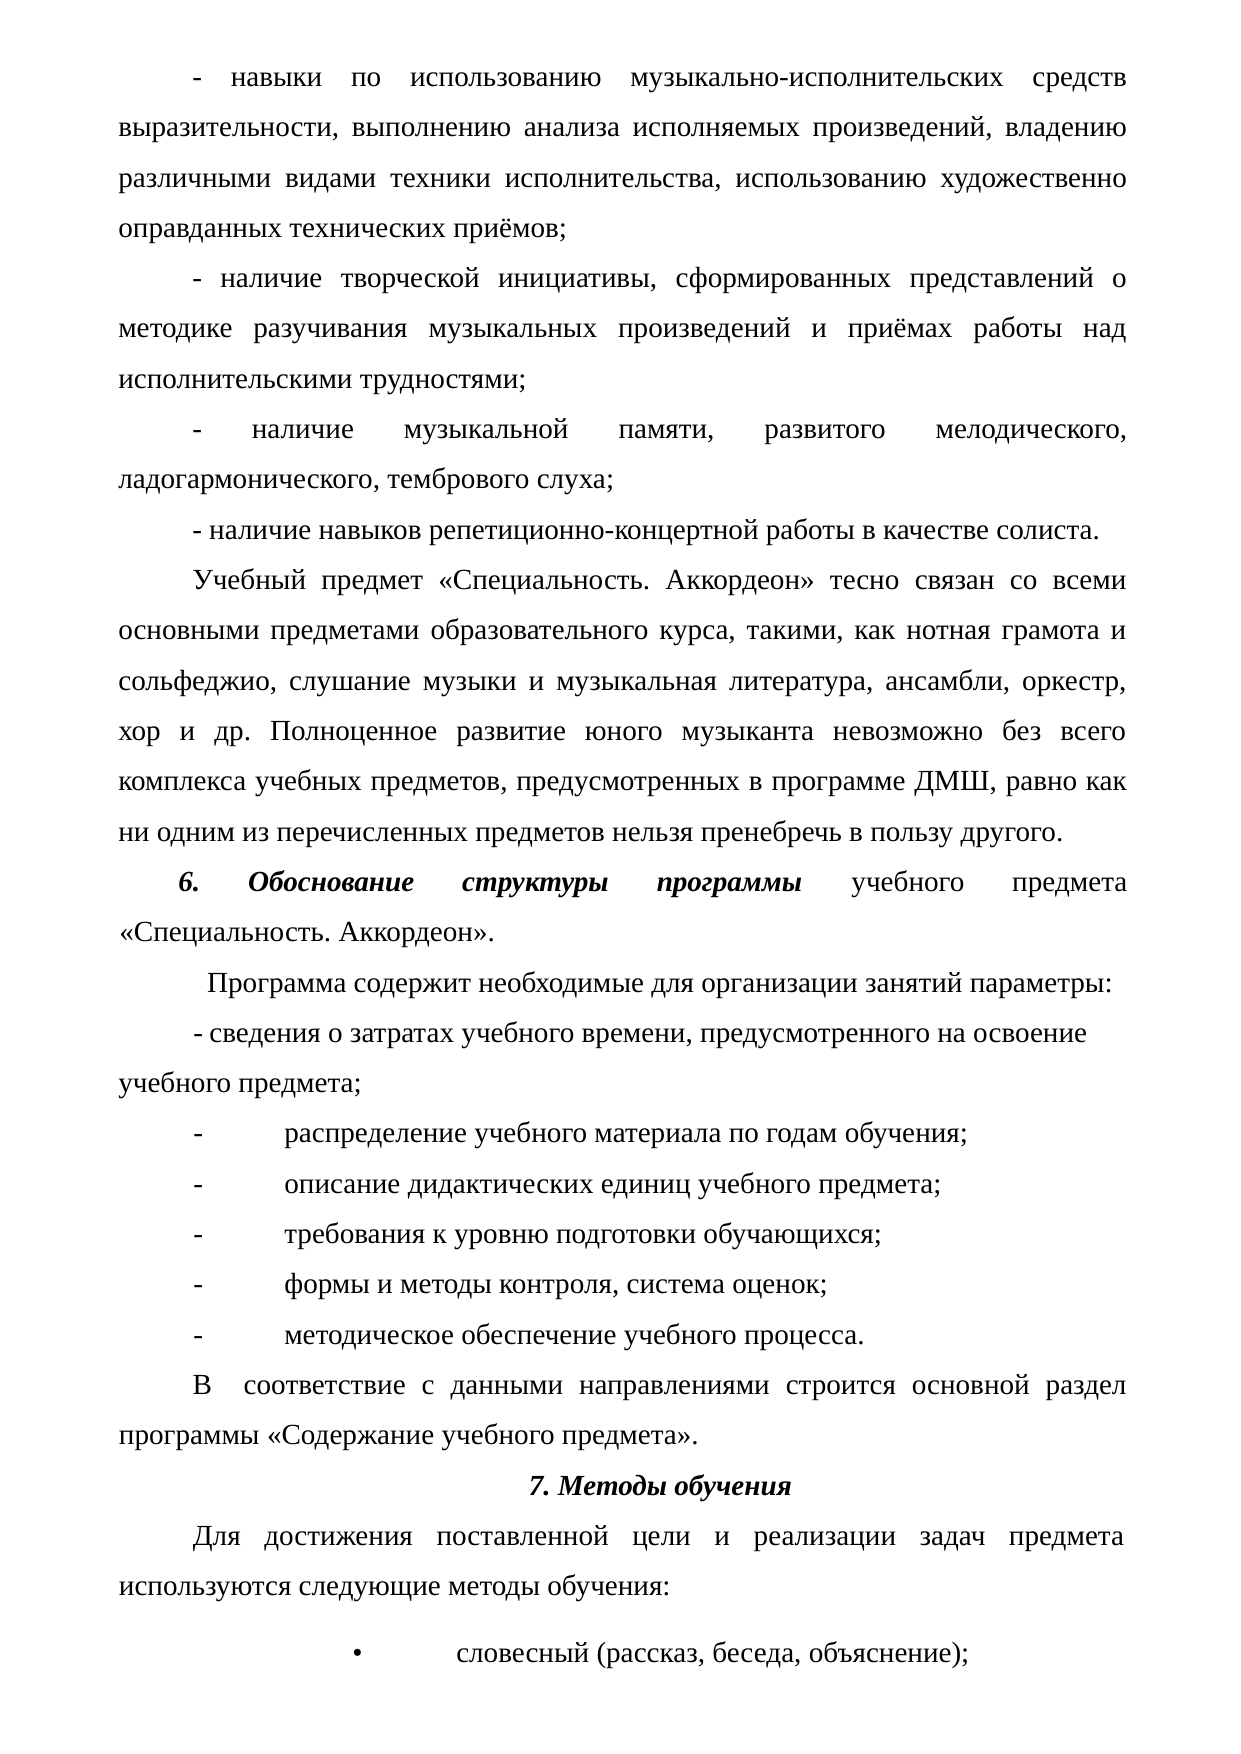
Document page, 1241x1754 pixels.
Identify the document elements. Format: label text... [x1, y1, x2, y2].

list описание дидактических единиц учебного предмета; [193, 1166, 1128, 1199]
text - наличие навыков репетиционно-концертной работы в качестве солиста. [118, 512, 1128, 545]
list распределение учебного материала по годам обучения; [193, 1116, 1128, 1149]
text В соответствие с данными направлениями строится основной раздел программы «Содержание учебного предмета». [119, 1367, 1127, 1451]
text 6. Обоснование структуры программы учебного предмета «Специальность. Аккордеон». [119, 864, 1128, 948]
list словесный (рассказ, беседа, объяснение); [194, 1635, 1128, 1668]
list формы и методы контроля, система оценок; [193, 1267, 1128, 1300]
text Учебный предмет «Специальность. Аккордеон» тесно связан со всеми основными предметами образовательного курса, такими, как нотная грамота и сольфеджио, слушание музыки и музыкальная литература, ансамбли, оркестр, хор и др. Полноценное развитие юного музыканта невозможно без всего комплекса учебных предметов, предусмотренных в программе ДМШ, равно как ни одним из перечисленных предметов нельзя пренебречь в пользу другого. [118, 562, 1128, 847]
list методическое обеспечение учебного процесса. [193, 1317, 1128, 1350]
text - навыки по использованию музыкально-исполнительских средств выразительности, выполнению анализа исполняемых произведений, владению различными видами техники исполнительства, использованию художественно оправданных технических приёмов; [118, 59, 1128, 243]
text Программа содержит необходимые для организации занятий параметры: [192, 965, 1128, 998]
text - наличие музыкальной памяти, развитого мелодического, ладогармонического, тембрового слуха; [118, 411, 1128, 495]
text 7. Методы обучения [195, 1468, 1128, 1501]
list требования к уровню подготовки обучающихся; [193, 1216, 1128, 1250]
list сведения о затратах учебного времени, предусмотренного на освоение учебного предмета; [118, 1015, 1128, 1099]
text Для достижения поставленной цели и реализации задач предмета используются следующие методы обучения: [119, 1518, 1127, 1602]
text - наличие творческой инициативы, сформированных представлений о методике разучивания музыкальных произведений и приёмах работы над исполнительскими трудностями; [118, 260, 1128, 394]
